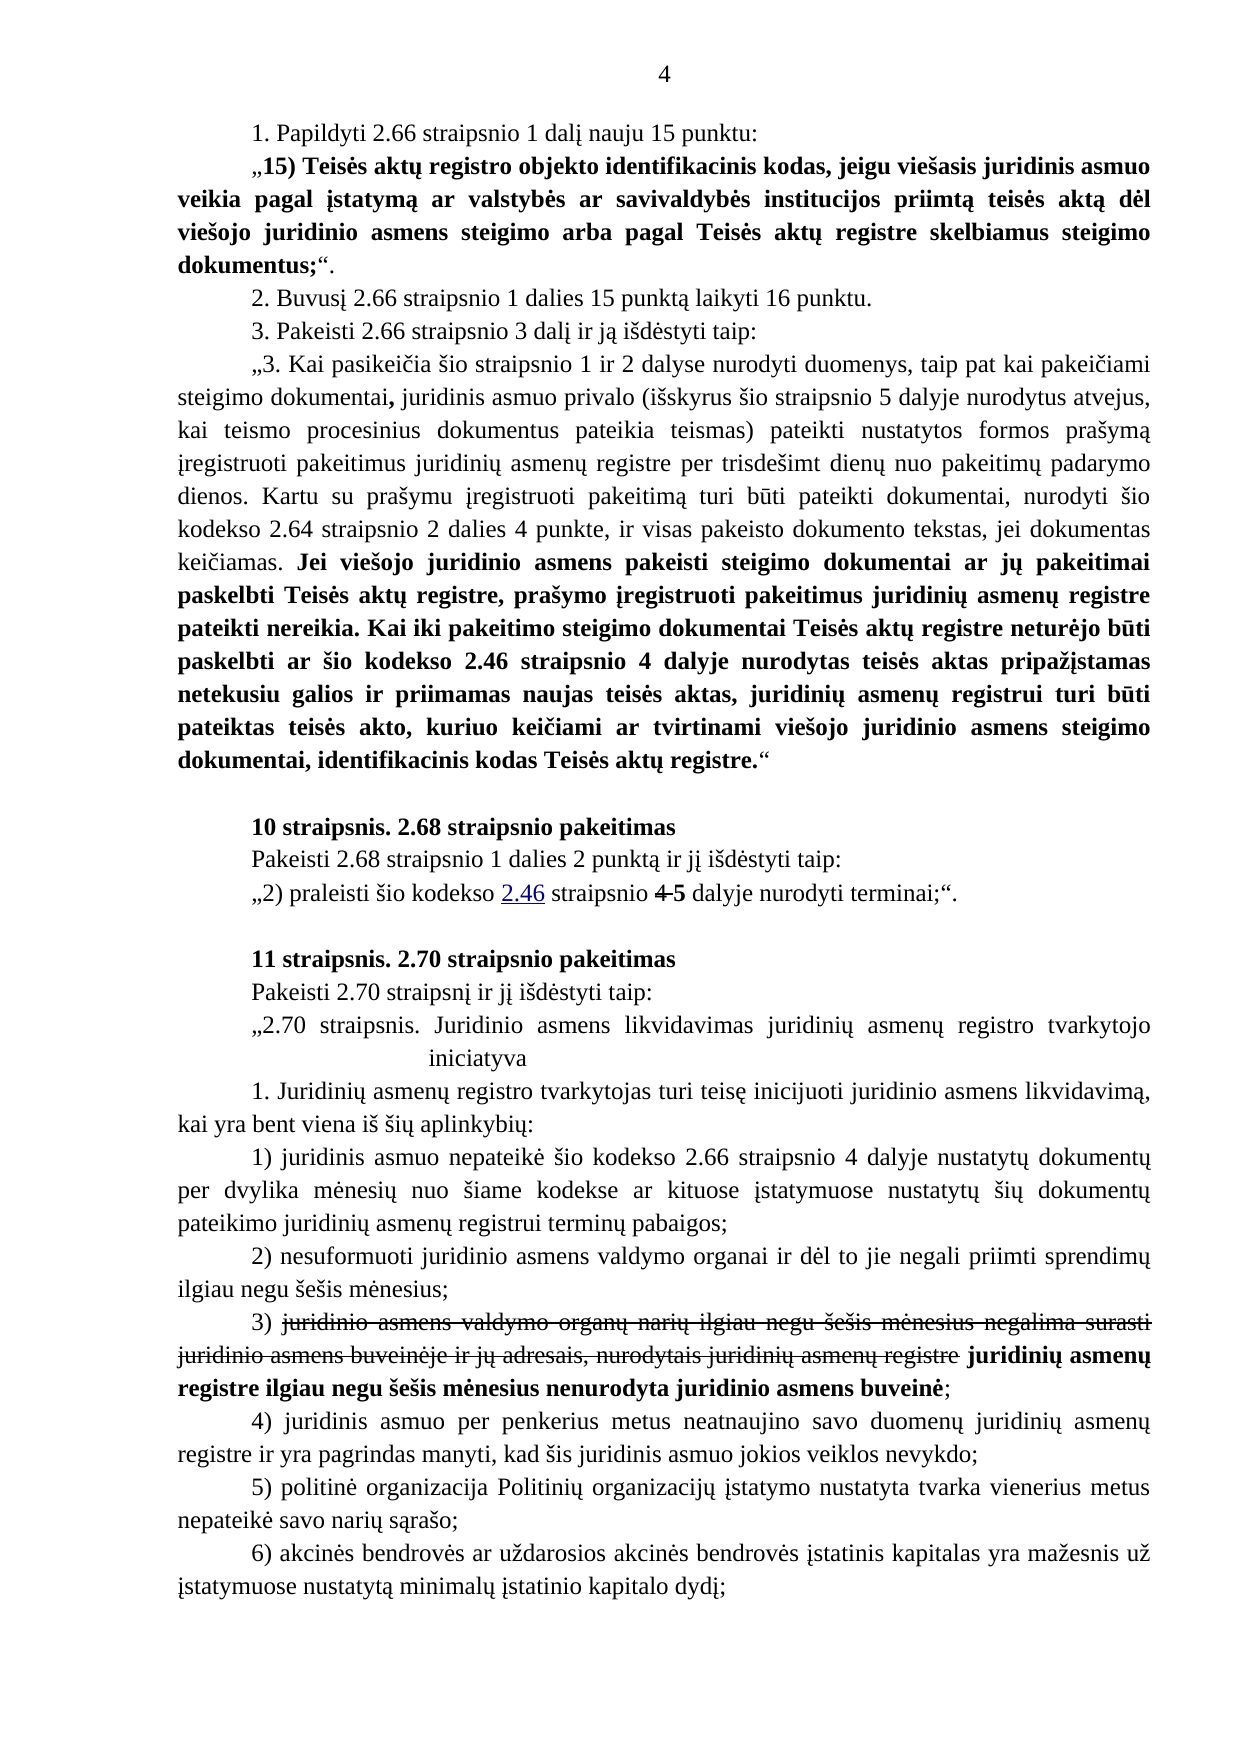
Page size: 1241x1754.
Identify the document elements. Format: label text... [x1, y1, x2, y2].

text „2.70 straipsnis. Juridinio asmens likvidavimas juridinių asmenų registro tvarkytojo iniciatyva [251, 1010, 1152, 1071]
text 1. Papildyti 2.66 straipsnio 1 dalį nauju 15 punktu: [251, 118, 1152, 147]
text Pakeisti 2.70 straipsnį ir jį išdėstyti taip: [177, 977, 1152, 1005]
text 10 straipsnis. 2.68 straipsnio pakeitimas [177, 812, 1152, 840]
text Pakeisti 2.68 straipsnio 1 dalies 2 punktą ir jį išdėstyti taip: [177, 844, 1152, 873]
text 3) juridinio asmens valdymo organų narių ilgiau negu šešis mėnesius negalima surasti juridinio asmens buveinėje ir jų adresais, nurodytais juridinių asmenų registre juridinių asmenų registre ilgiau negu šešis mėnesius nenurodyta juridinio asmens buveinė; [177, 1307, 1152, 1402]
text 2) nesuformuoti juridinio asmens valdymo organai ir dėl to jie negali priimti sprendimų ilgiau negu šešis mėnesius; [177, 1241, 1152, 1303]
text 2. Buvusį 2.66 straipsnio 1 dalies 15 punktą laikyti 16 punktu. [251, 283, 1152, 312]
text „15) Teisės aktų registro objekto identifikacinis kodas, jeigu viešasis juridinis asmuo veikia pagal įstatymą ar valstybės ar savivaldybės institucijos priimtą teisės aktą dėl viešojo juridinio asmens steigimo arba pagal Teisės aktų registre skelbiamus steigimo dokumentus;“. [177, 151, 1152, 279]
text 4) juridinis asmuo per penkerius metus neatnaujino savo duomenų juridinių asmenų registre ir yra pagrindas manyti, kad šis juridinis asmuo jokios veiklos nevykdo; [177, 1406, 1152, 1468]
text 1. Juridinių asmenų registro tvarkytojas turi teisę inicijuoti juridinio asmens likvidavimą, kai yra bent viena iš šių aplinkybių: [177, 1076, 1152, 1137]
text 1) juridinis asmuo nepateikė šio kodekso 2.66 straipsnio 4 dalyje nustatytų dokumentų per dvylika mėnesių nuo šiame kodekse ar kituose įstatymuose nustatytų šių dokumentų pateikimo juridinių asmenų registrui terminų pabaigos; [177, 1142, 1152, 1237]
text 5) politinė organizacija Politinių organizacijų įstatymo nustatyta tvarka vienerius metus nepateikė savo narių sąrašo; [177, 1472, 1152, 1534]
text 11 straipsnis. 2.70 straipsnio pakeitimas [177, 944, 1152, 972]
text „2) praleisti šio kodekso 2.46 straipsnio 4 5 dalyje nurodyti terminai;“. [177, 878, 1152, 906]
text 3. Pakeisti 2.66 straipsnio 3 dalį ir ją išdėstyti taip: [251, 316, 1152, 345]
text 6) akcinės bendrovės ar uždarosios akcinės bendrovės įstatinis kapitalas yra mažesnis už įstatymuose nustatytą minimalų įstatinio kapitalo dydį; [177, 1538, 1152, 1600]
text „3. Kai pasikeičia šio straipsnio 1 ir 2 dalyse nurodyti duomenys, taip pat kai pakeičiami steigimo dokumentai, juridinis asmuo privalo (išskyrus šio straipsnio 5 dalyje nurodytus atvejus, kai teismo procesinius dokumentus pateikia teismas) pateikti nustatytos formos prašymą įregistruoti pakeitimus juridinių asmenų registre per trisdešimt dienų nuo pakeitimų padarymo dienos. Kartu su prašymu įregistruoti pakeitimą turi būti pateikti dokumentai, nurodyti šio kodekso 2.64 straipsnio 2 dalies 4 punkte, ir visas pakeisto dokumento tekstas, jei dokumentas keičiamas. Jei viešojo juridinio asmens pakeisti steigimo dokumentai ar jų pakeitimai paskelbti Teisės aktų registre, prašymo įregistruoti pakeitimus juridinių asmenų registre pateikti nereikia. Kai iki pakeitimo steigimo dokumentai Teisės aktų registre neturėjo būti paskelbti ar šio kodekso 2.46 straipsnio 4 dalyje nurodytas teisės aktas pripažįstamas netekusiu galios ir priimamas naujas teisės aktas, juridinių asmenų registrui turi būti pateiktas teisės akto, kuriuo keičiami ar tvirtinami viešojo juridinio asmens steigimo dokumentai, identifikacinis kodas Teisės aktų registre.“ [177, 349, 1152, 774]
